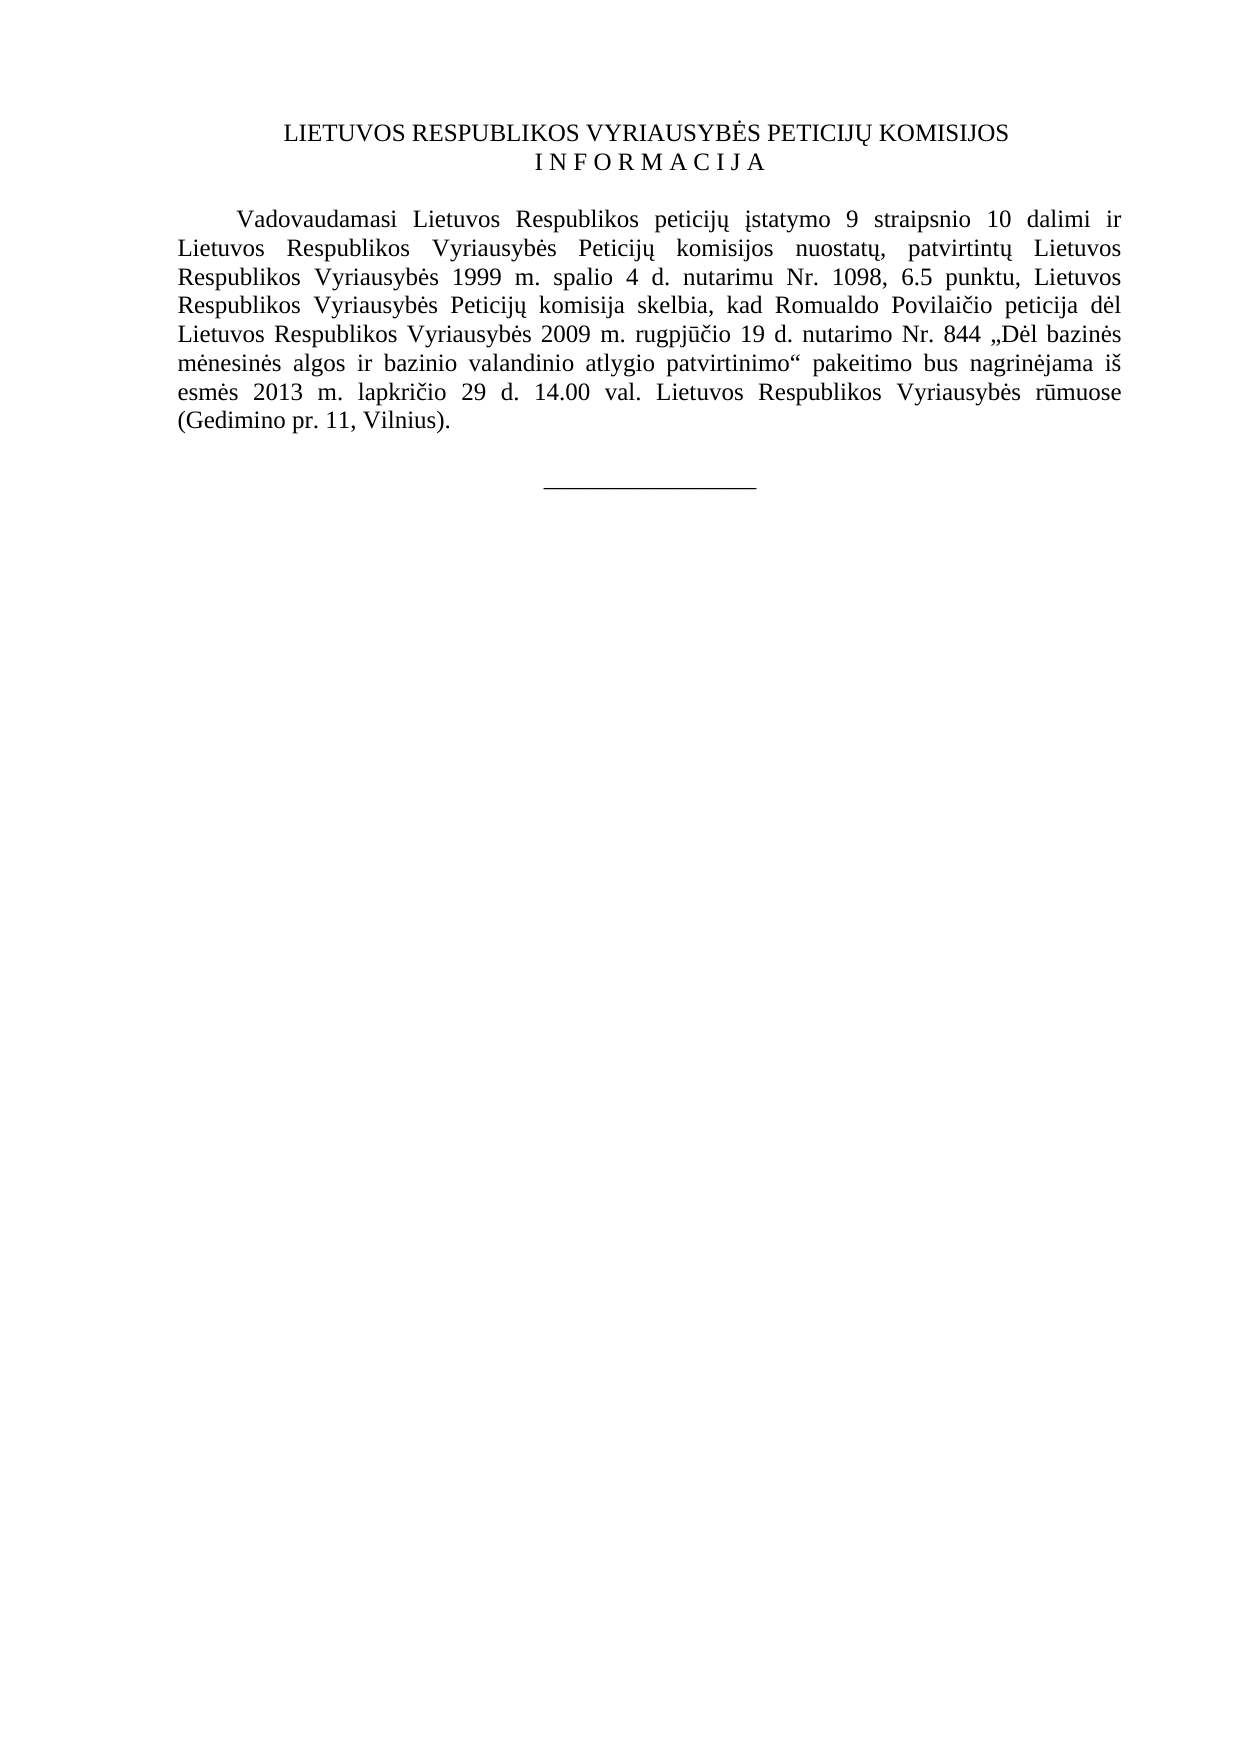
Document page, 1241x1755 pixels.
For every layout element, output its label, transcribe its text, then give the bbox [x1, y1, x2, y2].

text I N F O R M A C I J A [177, 147, 1122, 176]
text Lietuvos Respublikos Vyriausybės Peticijų komisijos [177, 118, 1122, 147]
text Vadovaudamasi Lietuvos Respublikos peticijų įstatymo 9 straipsnio 10 dalimi ir Lietuvos Respublikos Vyriausybės Peticijų komisijos nuostatų, patvirtintų Lietuvos Respublikos Vyriausybės 1999 m. spalio 4 d. nutarimu Nr. 1098, 6.5 punktu, Lietuvos Respublikos Vyriausybės Peticijų komisija skelbia, kad Romualdo Povilaičio peticija dėl Lietuvos Respublikos Vyriausybės 2009 m. rugpjūčio 19 d. nutarimo Nr. 844 „Dėl bazinės mėnesinės algos ir bazinio valandinio atlygio patvirtinimo“ pakeitimo bus nagrinėjama iš esmės 2013 m. lapkričio 29 d. 14.00 val. Lietuvos Respublikos Vyriausybės rūmuose (Gedimino pr. 11, Vilnius). [177, 204, 1122, 434]
text _________________ [177, 463, 1122, 492]
